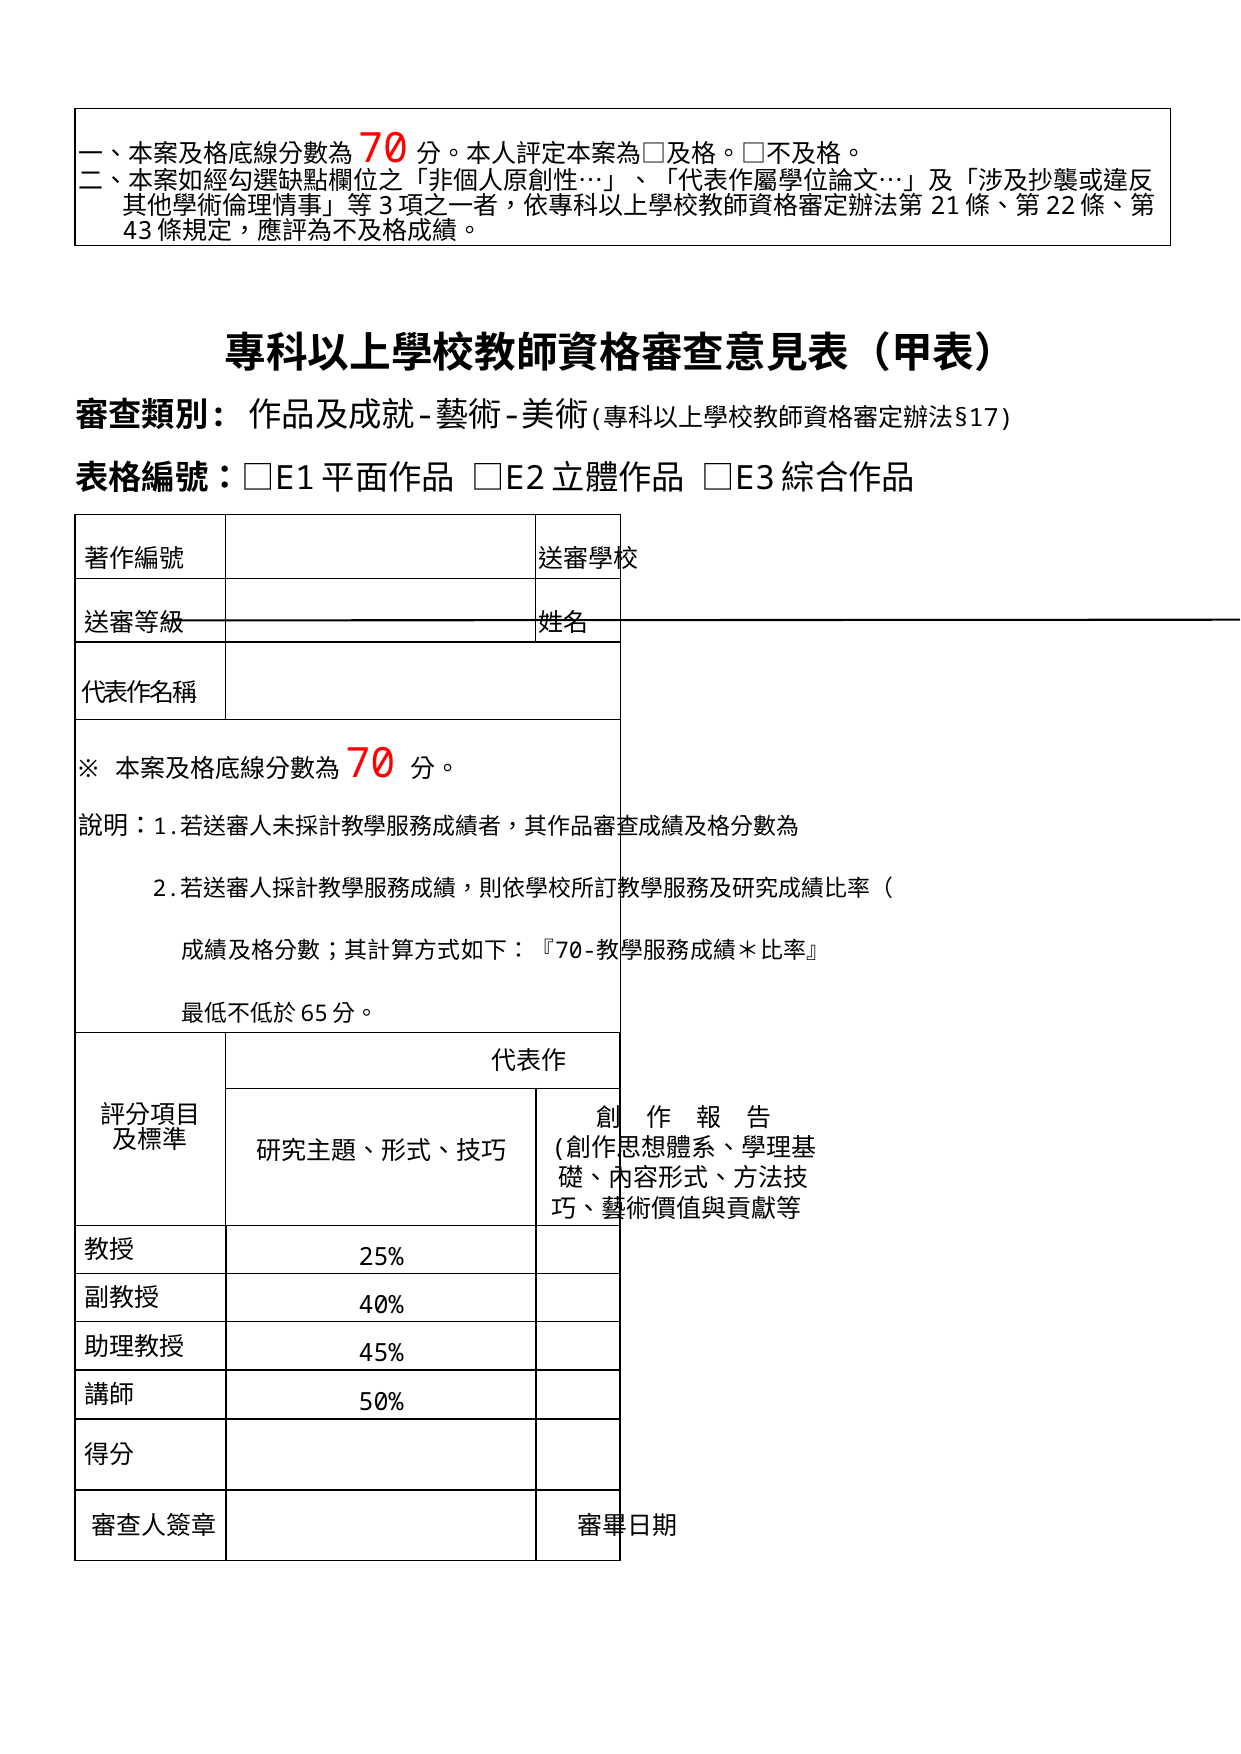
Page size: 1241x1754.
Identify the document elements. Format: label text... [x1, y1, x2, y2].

table_cell 教授 [76, 1226, 225, 1273]
table_header [226, 515, 535, 578]
table_cell [227, 1491, 535, 1560]
text 專科以上學校教師資格審查意見表（甲表） [75, 308, 1165, 371]
table_cell 代表作 [226, 1033, 619, 1087]
table_cell 姓名 [573, 624, 583, 630]
table_cell 一、本案及格底線分數為70分。本人評定本案為□及格。□不及格。 二、本案如經勾選缺點欄位之「非個人原創性…」、「代表作屬學位論文…」及「涉及抄襲或違反其他學術倫理情事」等3項之一者，依專科以上學校教師資格審定辦法第21條、第22條、第43條規定，應評為不及格成績。 [76, 109, 1170, 244]
table_cell 55% [537, 1226, 619, 1273]
table_cell 姓名 [536, 622, 620, 641]
table_cell [226, 579, 535, 619]
table_cell 45% [537, 1274, 619, 1321]
table_cell 50% [227, 1371, 535, 1418]
table_cell 40% [537, 1322, 619, 1369]
table_cell 40% [227, 1274, 535, 1321]
text 審查類別: 作品及成就-藝術-美術(專科以上學校教師資格審定辦法§17) [75, 371, 1165, 433]
table_cell 創 作 報 告 (創作思想體系、學理基礎、內容形式、方法技巧、藝術價值與貢獻等) [537, 1089, 619, 1224]
table_header 送審學校 [536, 515, 620, 578]
table_cell 講師 [76, 1371, 225, 1418]
table_cell 評分項目 及標準 [76, 1033, 225, 1224]
table_cell 35% [537, 1371, 619, 1418]
table_cell [227, 1420, 535, 1489]
table_cell 姓名 [571, 614, 579, 619]
table_cell 審查人簽章 [76, 1491, 225, 1560]
table_cell 代表作名稱 [76, 643, 225, 718]
table_cell 45% [227, 1322, 535, 1369]
table_cell 姓名 [536, 579, 620, 619]
table_cell [537, 1420, 619, 1489]
table_cell 得分 [76, 1420, 225, 1489]
table_cell 研究主題、形式、技巧 [226, 1089, 535, 1224]
text 表格編號：□E1平面作品 □E2立體作品 □E3綜合作品 [75, 433, 1165, 496]
table_cell 副教授 [76, 1274, 225, 1321]
table_cell 25% [227, 1226, 535, 1273]
table_cell 審畢日期 [537, 1491, 619, 1560]
table_cell 助理教授 [76, 1322, 225, 1369]
table_header 著作編號 [76, 515, 225, 578]
table_cell 本案及格底線分數為70 分。 說明：1.若送審人未採計教學服務成績者，其作品審查成績及格分數為70分。 2.若送審人採計教學服務成績，則依學校所訂教學服務及研究成績比率（20-30﹪）計算其作品審查成績及格分數；其計算方式如下：『70-教學服務成績＊比率』/研究成績所佔比率，但及格分數最低不低於65分。 [76, 720, 620, 1032]
table_cell [226, 643, 620, 718]
table_cell 送審等級 [76, 579, 225, 641]
table_cell [226, 622, 535, 641]
